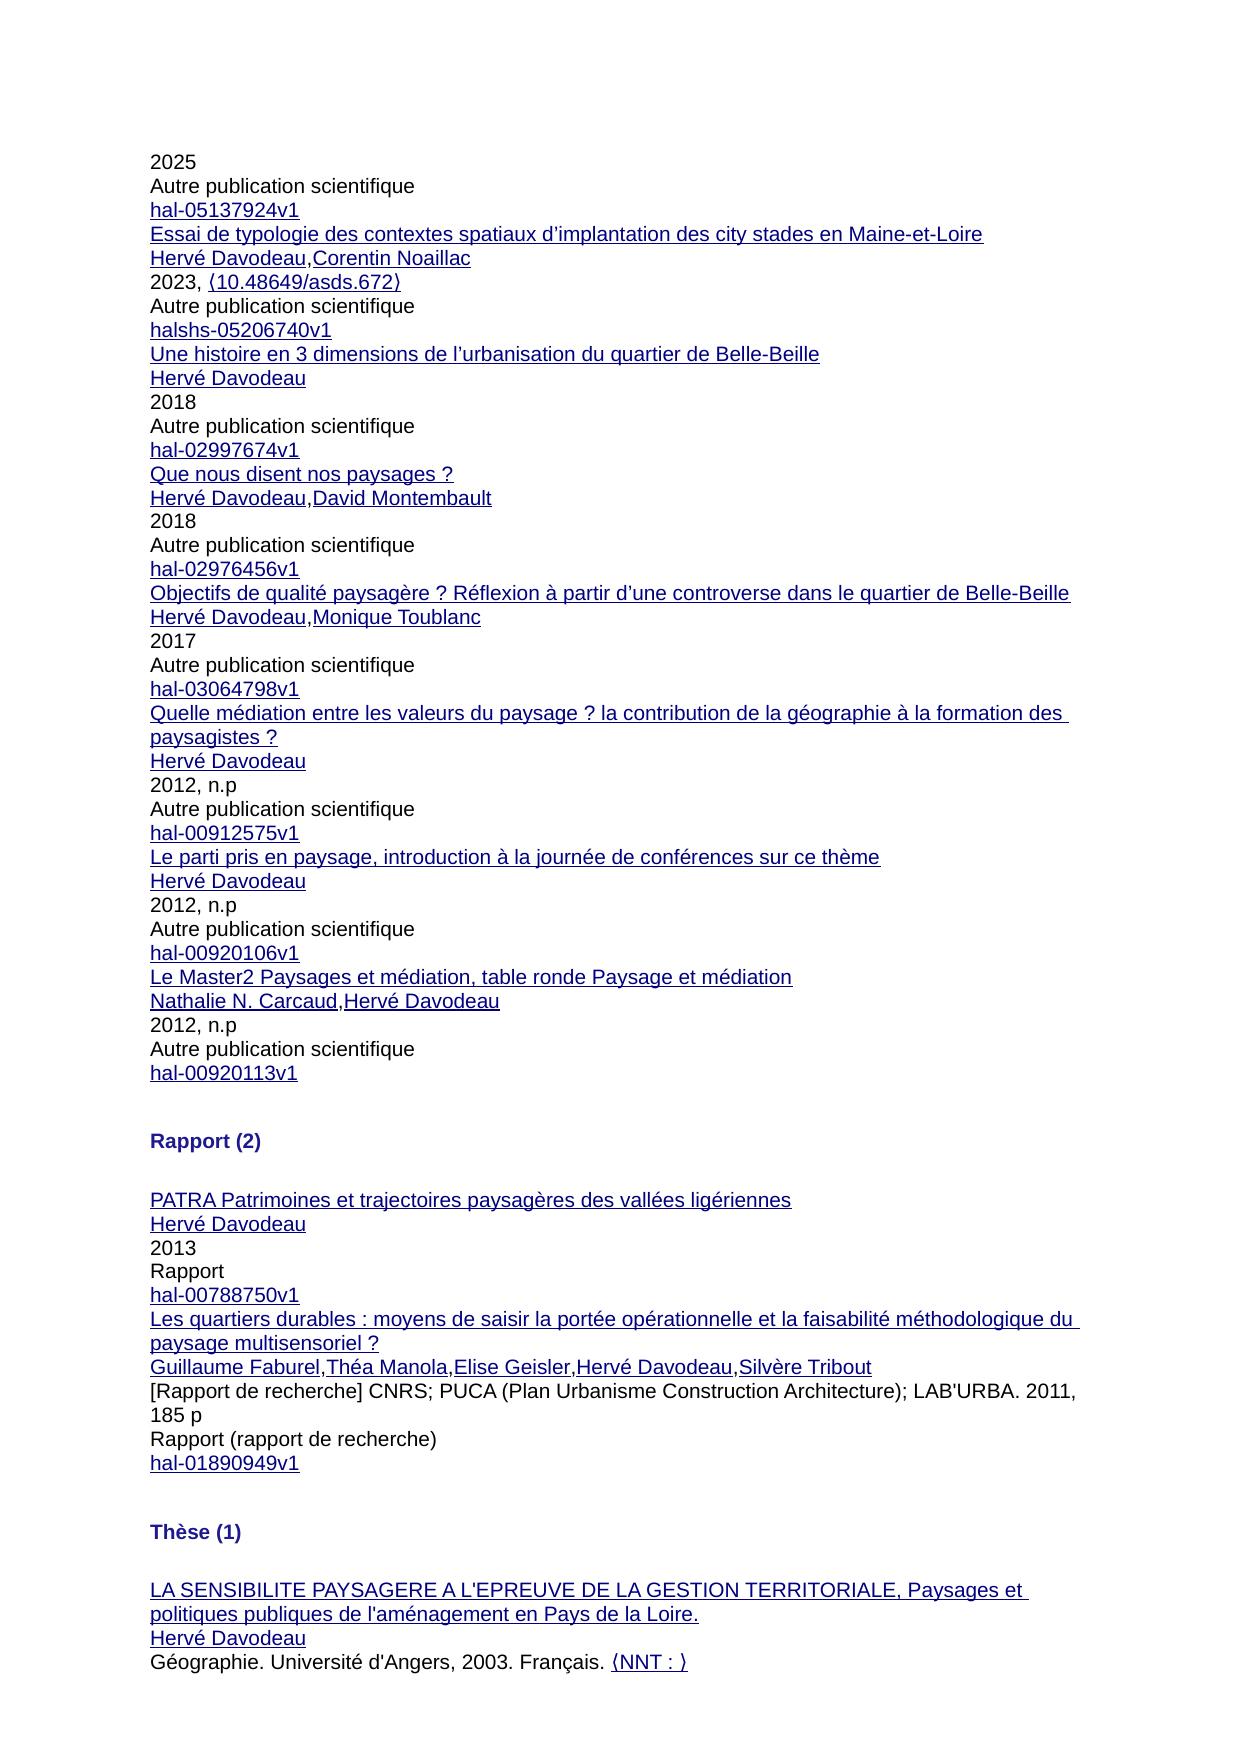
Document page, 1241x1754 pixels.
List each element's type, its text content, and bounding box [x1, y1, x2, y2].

table_header 2025 Autre publication scientifique hal-05137924v1 [150, 150, 1090, 222]
subtitle Thèse (1) [150, 1520, 1090, 1544]
table_cell Objectifs de qualité paysagère ? Réflexion à partir d’une controverse dans le quartier de Belle-Beille Hervé Davodeau,Monique Toublanc 2017 Autre publication scientifique hal-03064798v1 [150, 581, 1090, 701]
table_cell Que nous disent nos paysages ? Hervé Davodeau,David Montembault 2018 Autre publication scientifique hal-02976456v1 [150, 461, 1090, 581]
table_cell Une histoire en 3 dimensions de l’urbanisation du quartier de Belle-Beille Hervé Davodeau 2018 Autre publication scientifique hal-02997674v1 [150, 342, 1090, 461]
table_header LA SENSIBILITE PAYSAGERE A L'EPREUVE DE LA GESTION TERRITORIALE, Paysages et politiques publiques de l'aménagement en Pays de la Loire. Hervé Davodeau Géographie. Université d'Angers, 2003. Français. ⟨NNT : ⟩ [150, 1578, 1090, 1674]
table_header PATRA Patrimoines et trajectoires paysagères des vallées ligériennes Hervé Davodeau 2013 Rapport hal-00788750v1 [150, 1188, 1090, 1307]
table_cell Le parti pris en paysage, introduction à la journée de conférences sur ce thème Hervé Davodeau 2012, n.p Autre publication scientifique hal-00920106v1 [150, 845, 1090, 964]
table_cell Essai de typologie des contextes spatiaux d’implantation des city stades en Maine-et-Loire Hervé Davodeau,Corentin Noaillac 2023, ⟨10.48649/asds.672⟩ Autre publication scientifique halshs-05206740v1 [150, 222, 1090, 342]
table_cell Les quartiers durables : moyens de saisir la portée opérationnelle et la faisabilité méthodologique du paysage multisensoriel ? Guillaume Faburel,Théa Manola,Elise Geisler,Hervé Davodeau,Silvère Tribout [Rapport de recherche] CNRS; PUCA (Plan Urbanisme Construction Architecture); LAB'URBA. 2011, 185 p Rapport (rapport de recherche) hal-01890949v1 [150, 1307, 1090, 1475]
table_cell Quelle médiation entre les valeurs du paysage ? la contribution de la géographie à la formation des paysagistes ? Hervé Davodeau 2012, n.p Autre publication scientifique hal-00912575v1 [150, 701, 1090, 845]
subtitle Rapport (2) [150, 1129, 1090, 1153]
table_cell Le Master2 Paysages et médiation, table ronde Paysage et médiation Nathalie N. Carcaud,Hervé Davodeau 2012, n.p Autre publication scientifique hal-00920113v1 [150, 965, 1090, 1084]
